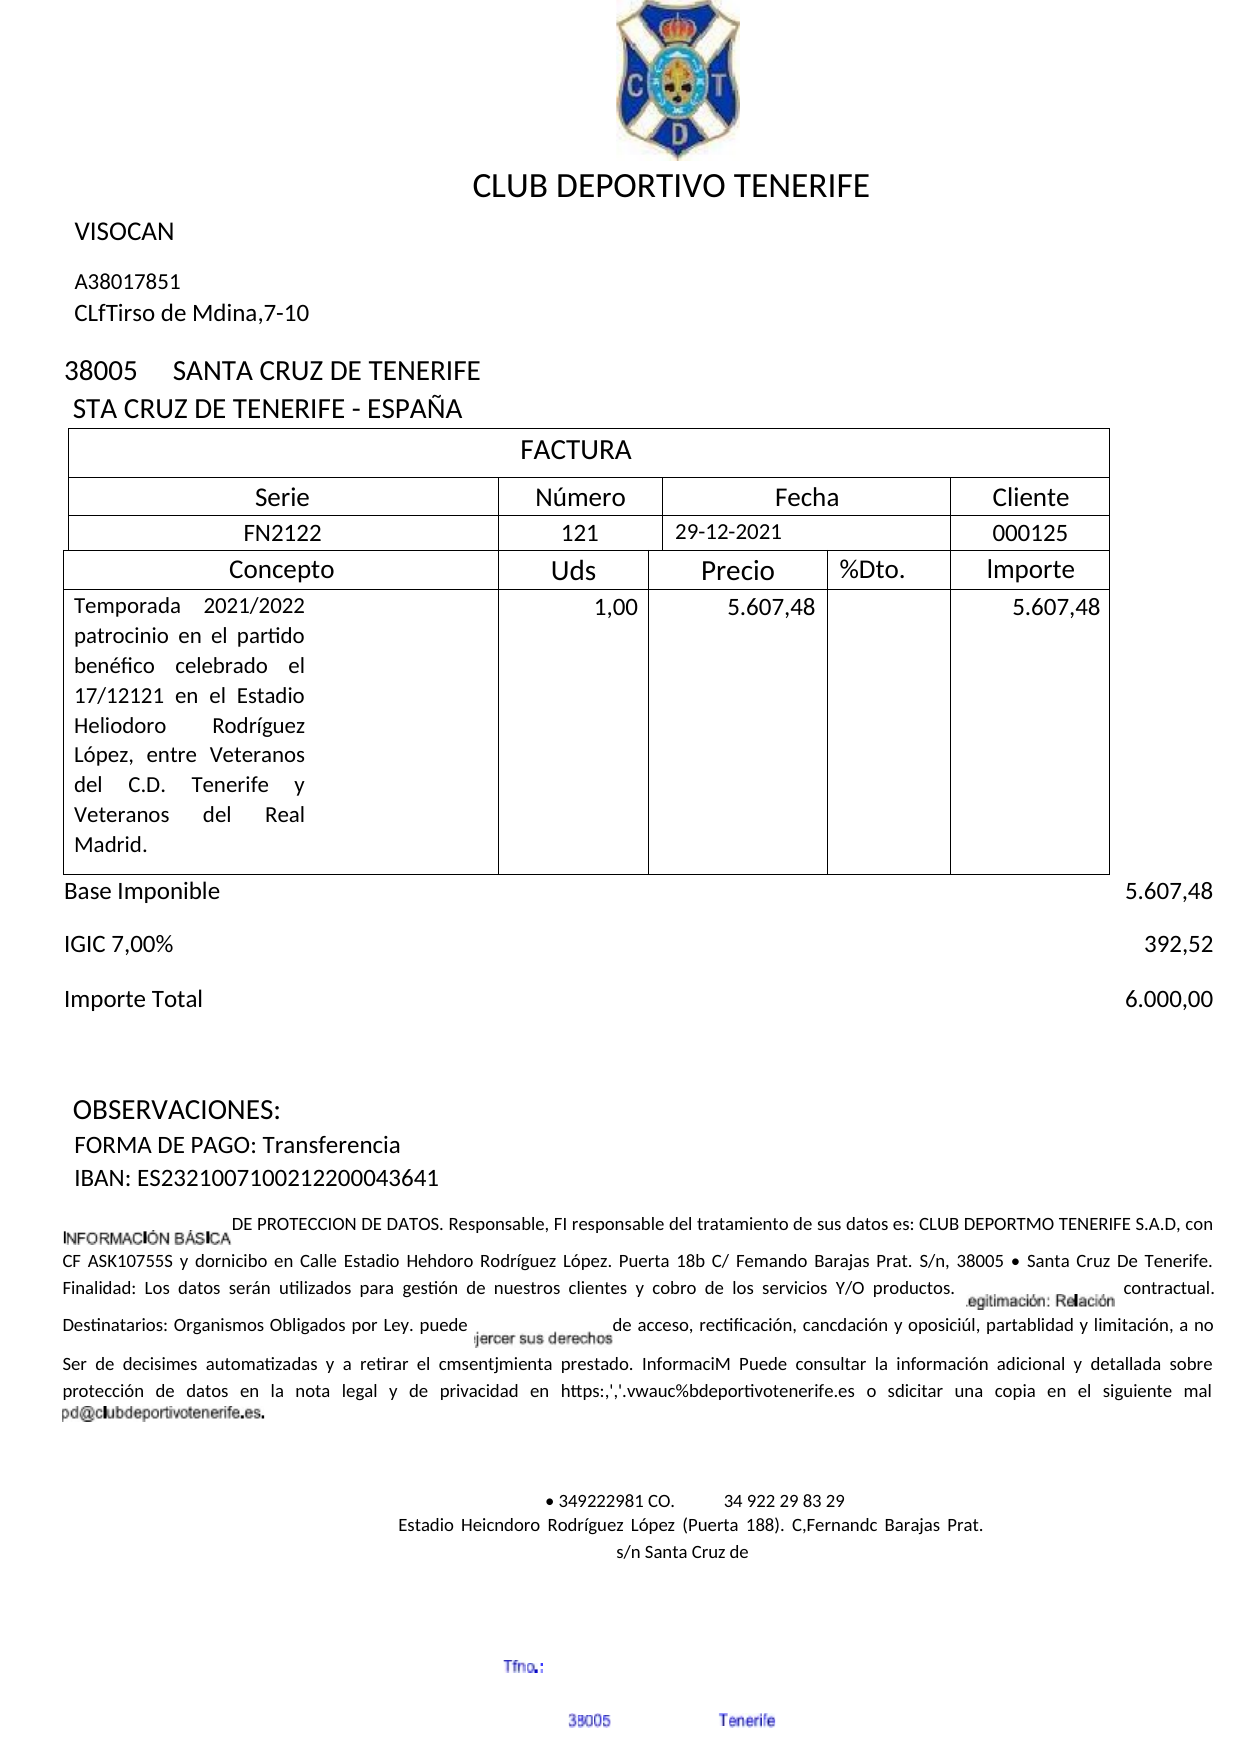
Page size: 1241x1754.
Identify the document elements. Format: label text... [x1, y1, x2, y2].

table_cell 121 [499, 516, 662, 550]
text IBAN: ES2321007100212200043641 [74, 1162, 1213, 1193]
table_cell lmporte [951, 551, 1109, 589]
table_cell Concepto [64, 551, 498, 589]
text VISOCAN [74, 214, 1213, 247]
table_cell [828, 590, 950, 874]
table_cell 5.607,48 [951, 590, 1109, 874]
subtitle • 349222981 CO. 34 922 29 83 29 [64, 1489, 1213, 1512]
table_header FACTURA [69, 429, 950, 477]
table_cell Uds [499, 551, 648, 589]
text Importe Total 6.000,00 [64, 984, 1213, 1014]
table_cell [64, 515, 68, 550]
table_cell 5.607,48 [649, 590, 827, 874]
text FORMA DE PAGO: Transferencia [74, 1129, 1213, 1159]
table_cell Precio [649, 551, 827, 589]
table_cell %Dto. [828, 551, 950, 589]
subtitle IGIC 7,00% 392,52 [64, 929, 1213, 959]
table_cell 29-12-2021 [663, 516, 950, 550]
table_cell Temporada 2021/2022 patrocinio en el partido benéfico celebrado el 17/12121 en el Estadio Heliodoro Rodríguez López, entre Veteranos del C.D. Tenerife y Veteranos del Real Madrid. [64, 590, 498, 874]
text DE PROTECCION DE DATOS. Responsable, FI responsable del tratamiento de sus datos es: CLUB DEPORTMO TENERIFE S.A.D, con CF ASK10755S y dornicibo en Calle Estadio Hehdoro Rodríguez López. Puerta 18b C/ Femando Barajas Prat. S/n, 38005 • Santa Cruz De Tenerife. Finalidad: Los datos serán utilizados para gestión de nuestros clientes y cobro de los servicios Y/O productos. contractual. Destinatarios: Organismos Obligados por Ley. puede de acceso, rectificación, cancdación y oposiciúl, partablidad y limitación, a no Ser de decisimes automatizadas y a retirar el cmsentjmienta prestado. InformaciM Puede consultar la información adicional y detallada sobre protección de datos en la nota legal y de privacidad en https:,','.vwauc%bdeportivotenerife.es o sdicitar una copia en el siguiente mal [62, 1212, 1215, 1422]
text CLfTirso de Mdina,7-10 [74, 297, 1213, 327]
text STA CRUZ DE TENERIFE - ESPAÑA [73, 390, 1213, 426]
table_cell Cliente [951, 478, 1109, 515]
text 38005 SANTA CRUZ DE TENERIFE [64, 352, 1213, 388]
text OBSERVACIONES: [73, 1091, 1213, 1127]
text Base Imponible 5.607,48 [64, 875, 1213, 905]
table_cell 000125 [951, 516, 1109, 550]
table_cell [64, 477, 68, 515]
table_cell 1,00 [499, 590, 648, 874]
table_header [64, 428, 68, 477]
table_cell FN2122 [69, 516, 498, 550]
table_header [950, 429, 1109, 477]
table_cell Número [499, 478, 662, 515]
subtitle A38017851 [74, 267, 1213, 295]
table_cell Fecha [663, 478, 950, 515]
table_cell Serie [69, 478, 498, 515]
text Estadio Heicndoro Rodríguez López (Puerta 188). C,Fernandc Barajas Prat. s/n Santa Cruz de [398, 1513, 985, 1563]
text CLUB DEPORTIVO TENERIFE [129, 150, 1213, 207]
